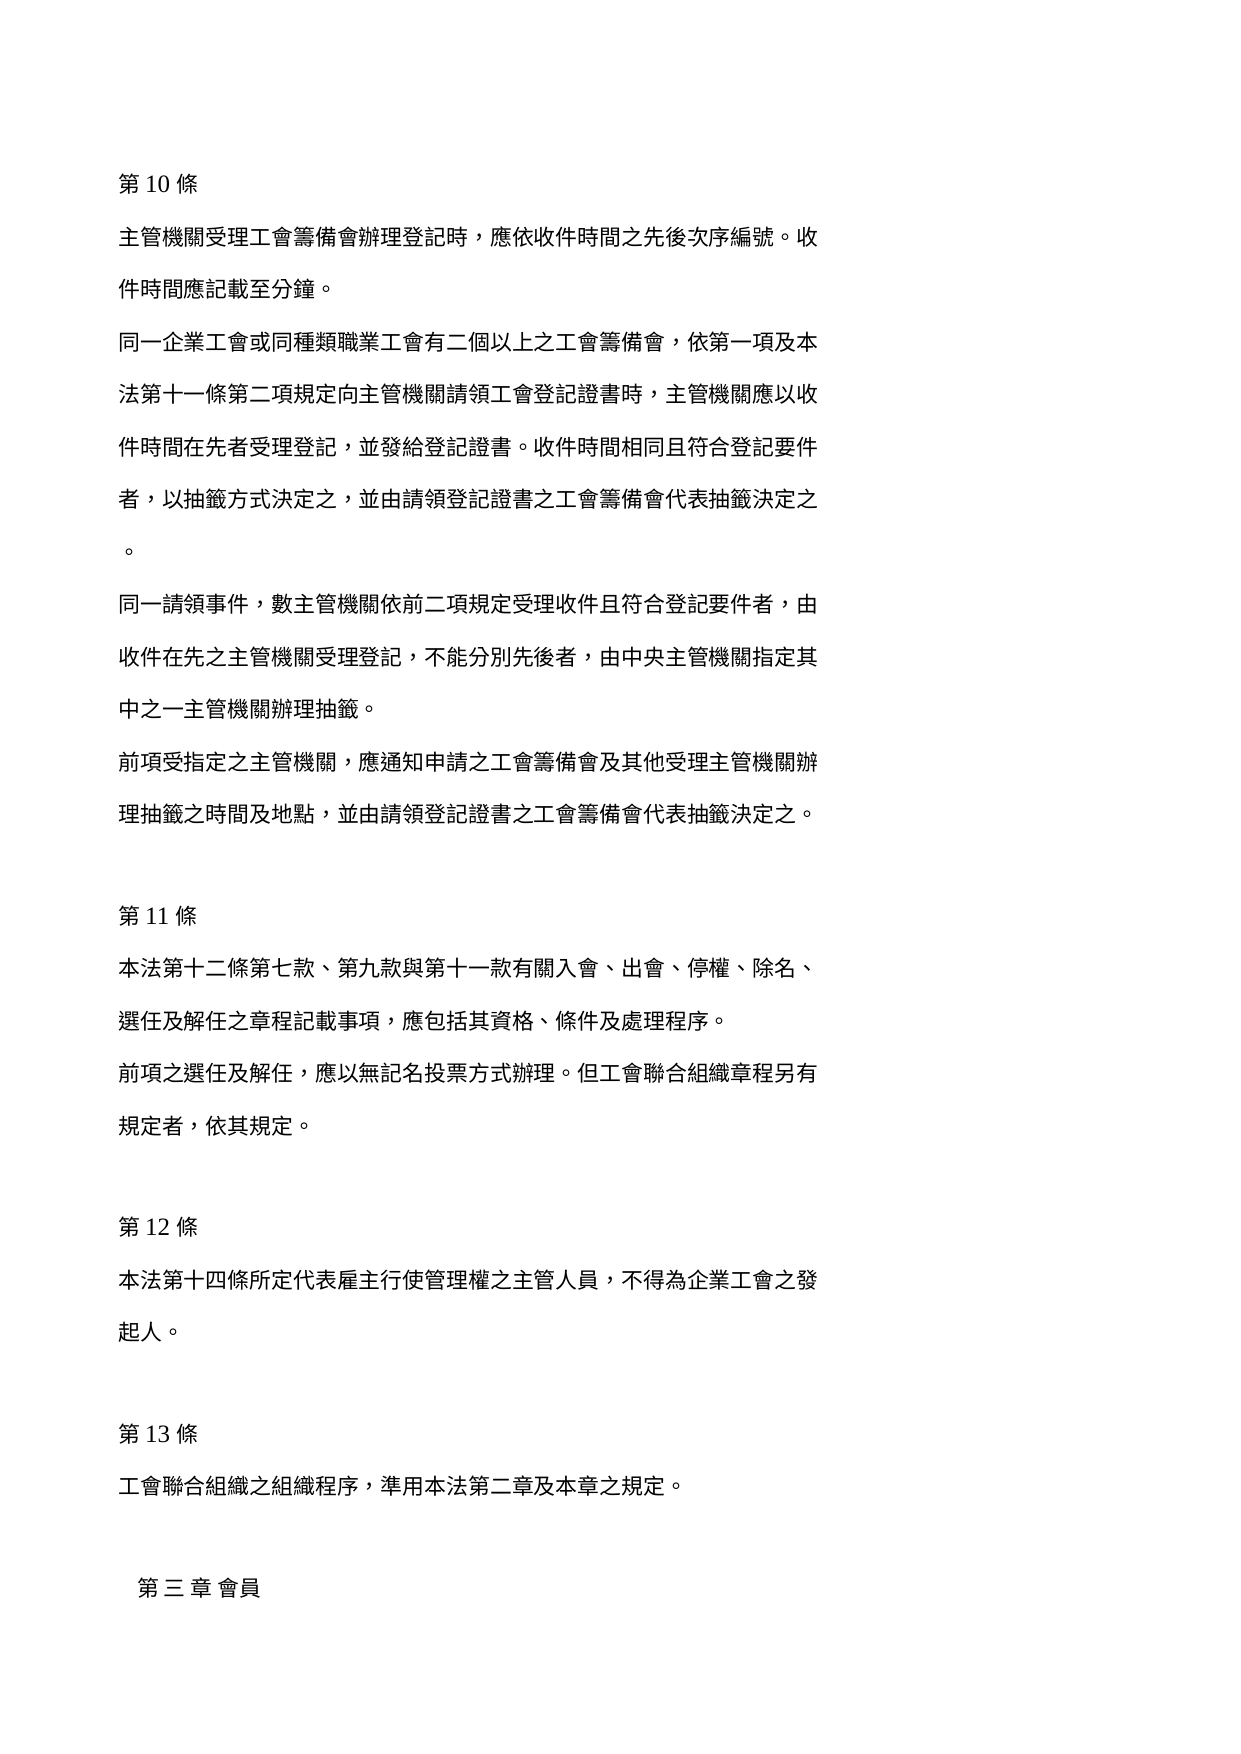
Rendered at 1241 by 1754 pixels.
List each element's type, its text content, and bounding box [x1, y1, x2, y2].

text 件時間應記載至分鐘。 [118, 272, 1122, 304]
text 法第十一條第二項規定向主管機關請領工會登記證書時，主管機關應以收 [118, 377, 1122, 409]
text 件時間在先者受理登記，並發給登記證書。收件時間相同且符合登記要件 [118, 430, 1122, 461]
text 起人。 [118, 1315, 1122, 1347]
text 規定者，依其規定。 [118, 1109, 1122, 1140]
text 第 三 章 會員 [118, 1571, 1122, 1603]
text 第 13 條 [118, 1417, 1122, 1448]
text 同一企業工會或同種類職業工會有二個以上之工會籌備會，依第一項及本 [118, 325, 1122, 356]
text 本法第十二條第七款、第九款與第十一款有關入會、出會、停權、除名、 [118, 951, 1122, 983]
text 理抽籤之時間及地點，並由請領登記證書之工會籌備會代表抽籤決定之。 [118, 797, 1122, 829]
text 主管機關受理工會籌備會辦理登記時，應依收件時間之先後次序編號。收 [118, 220, 1122, 251]
text 前項之選任及解任，應以無記名投票方式辦理。但工會聯合組織章程另有 [118, 1056, 1122, 1088]
text 選任及解任之章程記載事項，應包括其資格、條件及處理程序。 [118, 1004, 1122, 1035]
text 同一請領事件，數主管機關依前二項規定受理收件且符合登記要件者，由 [118, 587, 1122, 619]
text 第 12 條 [118, 1210, 1122, 1242]
text 收件在先之主管機關受理登記，不能分別先後者，由中央主管機關指定其 [118, 640, 1122, 671]
text 者，以抽籤方式決定之，並由請領登記證書之工會籌備會代表抽籤決定之 [118, 482, 1122, 514]
text 。 [118, 535, 1122, 566]
text 前項受指定之主管機關，應通知申請之工會籌備會及其他受理主管機關辦 [118, 745, 1122, 776]
text 工會聯合組織之組織程序，準用本法第二章及本章之規定。 [118, 1469, 1122, 1501]
text 中之一主管機關辦理抽籤。 [118, 692, 1122, 724]
text 第 10 條 [118, 167, 1122, 199]
text 第 11 條 [118, 899, 1122, 930]
text 本法第十四條所定代表雇主行使管理權之主管人員，不得為企業工會之發 [118, 1263, 1122, 1294]
